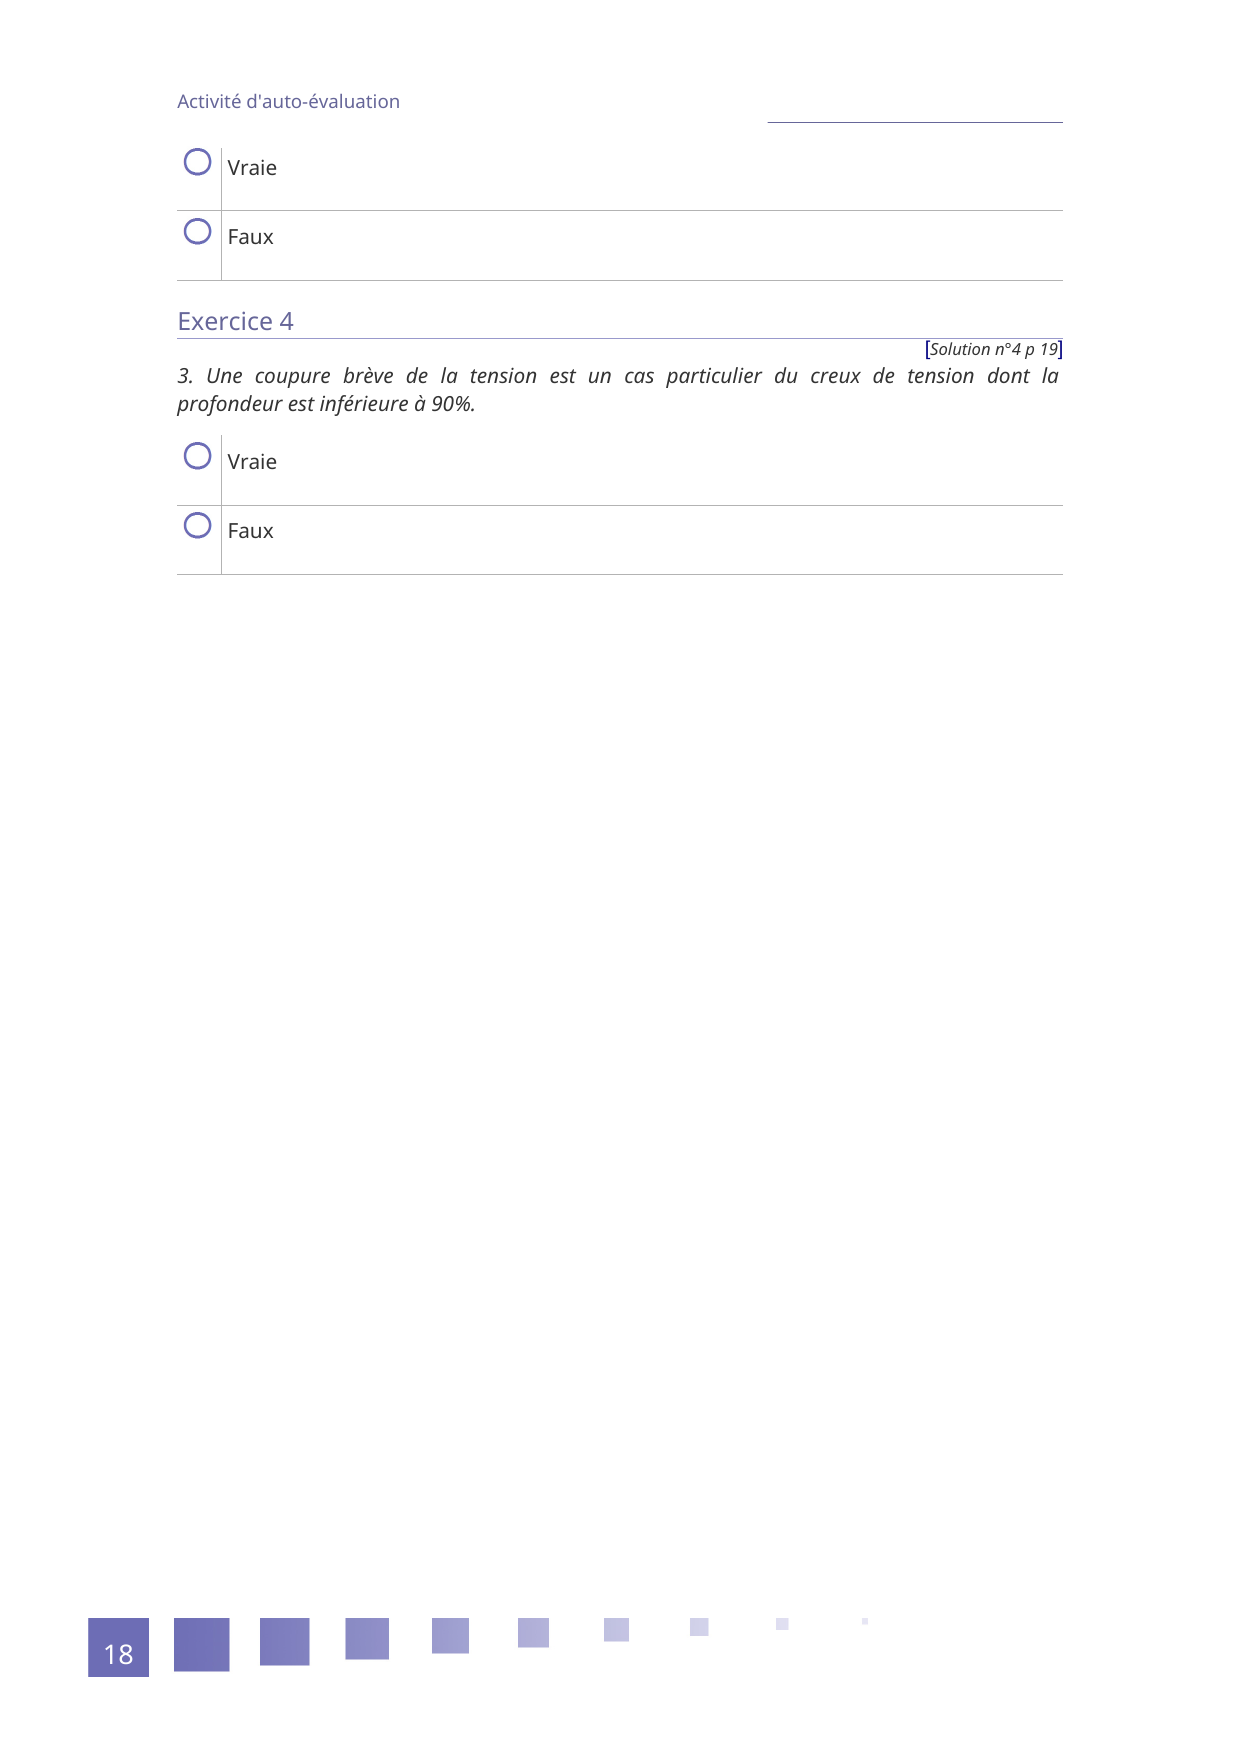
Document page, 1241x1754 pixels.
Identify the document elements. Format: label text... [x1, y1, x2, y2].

table_header [177, 435, 221, 505]
picture [88, 1618, 1063, 1677]
table_header [177, 148, 221, 210]
table_cell Faux [222, 211, 1063, 280]
title Exercice 4 [177, 303, 1063, 338]
text 3. Une coupure brève de la tension est un cas particulier du creux de tension dont la profondeur est inférieure à 90%. [177, 361, 1063, 418]
table_cell [177, 506, 221, 574]
picture [182, 216, 213, 246]
table_cell [177, 211, 221, 280]
text [Solution n°4 p 21] [177, 339, 1063, 361]
picture [182, 146, 213, 177]
table_header Vraie [222, 435, 1063, 505]
table_cell Faux [222, 506, 1063, 574]
picture [182, 441, 213, 471]
table_header Vraie [222, 141, 1063, 210]
picture [182, 510, 213, 540]
